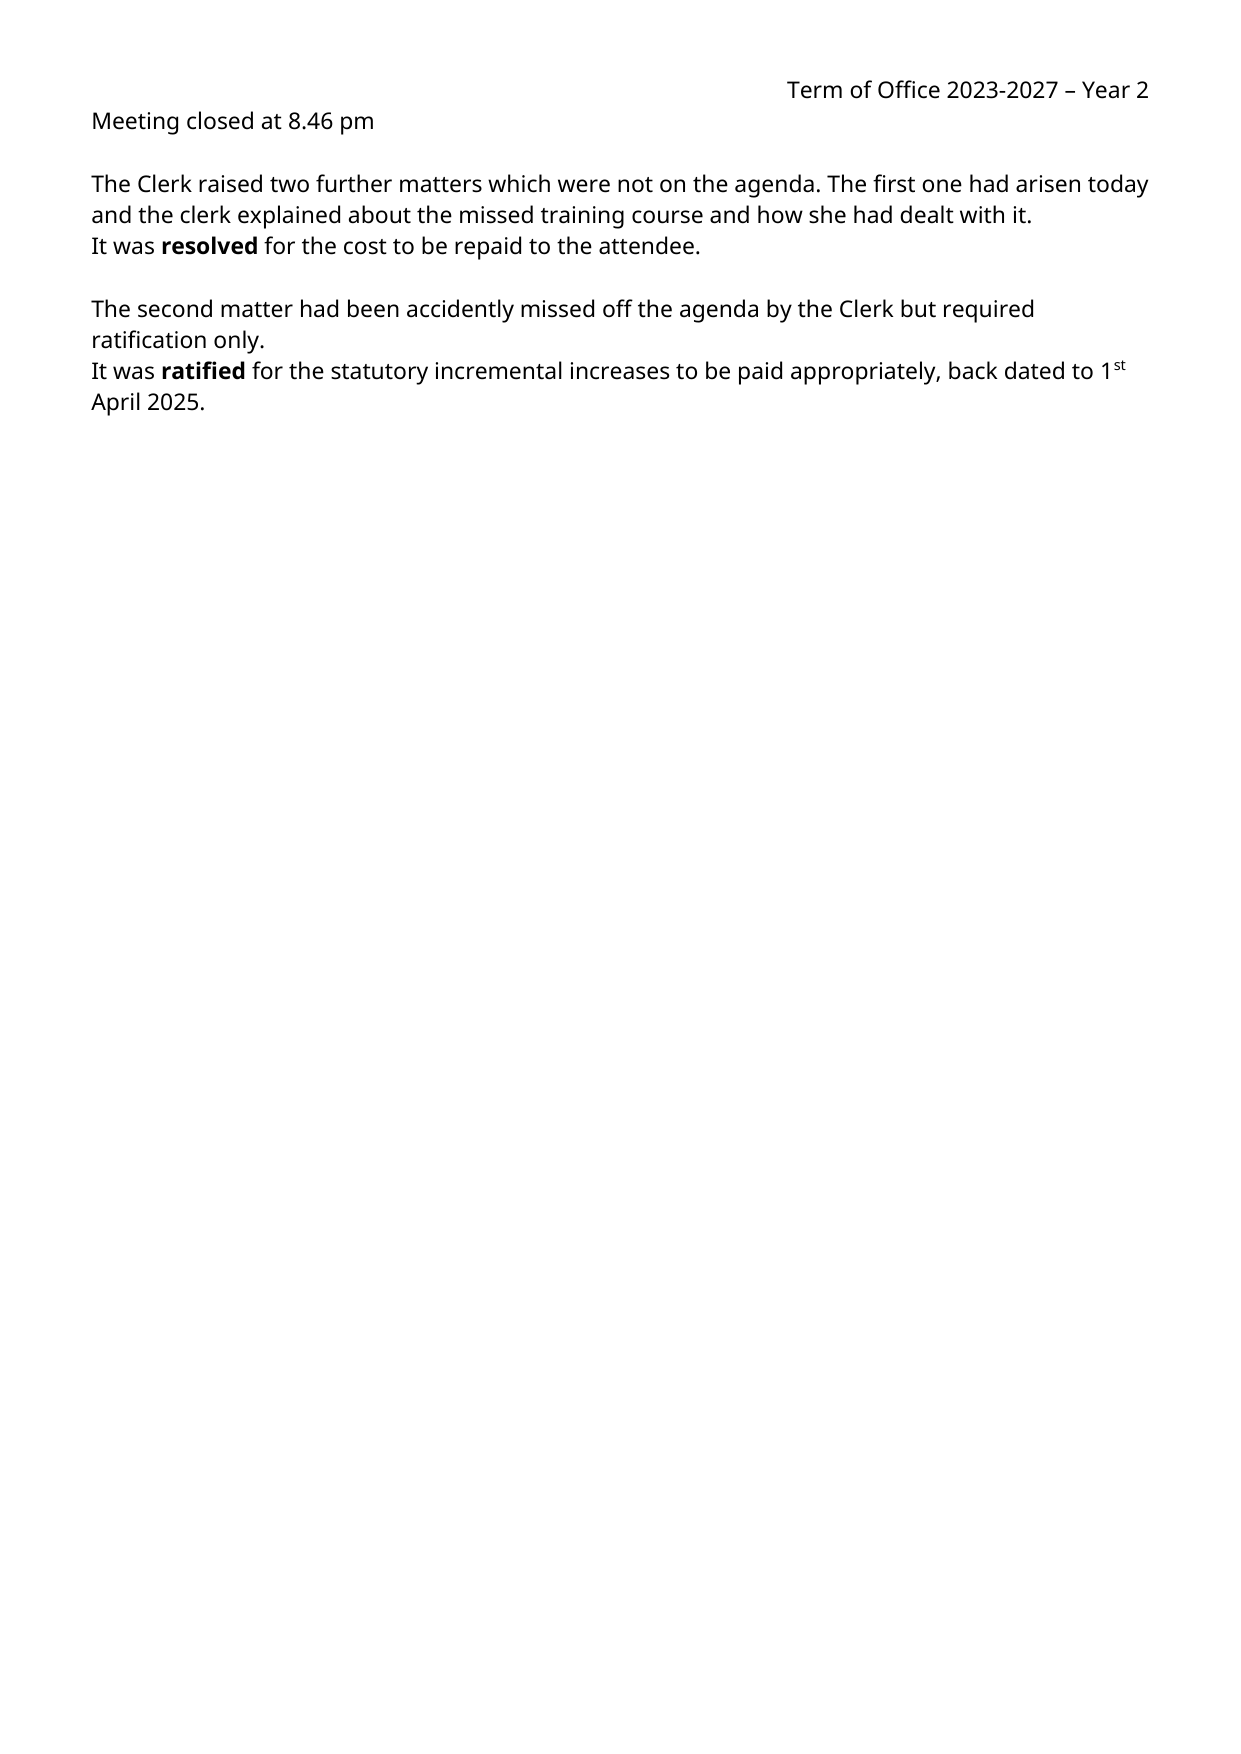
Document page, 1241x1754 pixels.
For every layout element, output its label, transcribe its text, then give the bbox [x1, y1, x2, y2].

list Meeting closed at 8.46 pm [91, 105, 1149, 136]
list It was resolved for the cost to be repaid to the attendee. [91, 230, 1149, 261]
list The second matter had been accidently missed off the agenda by the Clerk but required ratification only. [91, 293, 1149, 355]
list It was ratified for the statutory incremental increases to be paid appropriately, back dated to 1st April 2025. [91, 355, 1149, 418]
list The Clerk raised two further matters which were not on the agenda. The first one had arisen today and the clerk explained about the missed training course and how she had dealt with it. [91, 168, 1149, 230]
